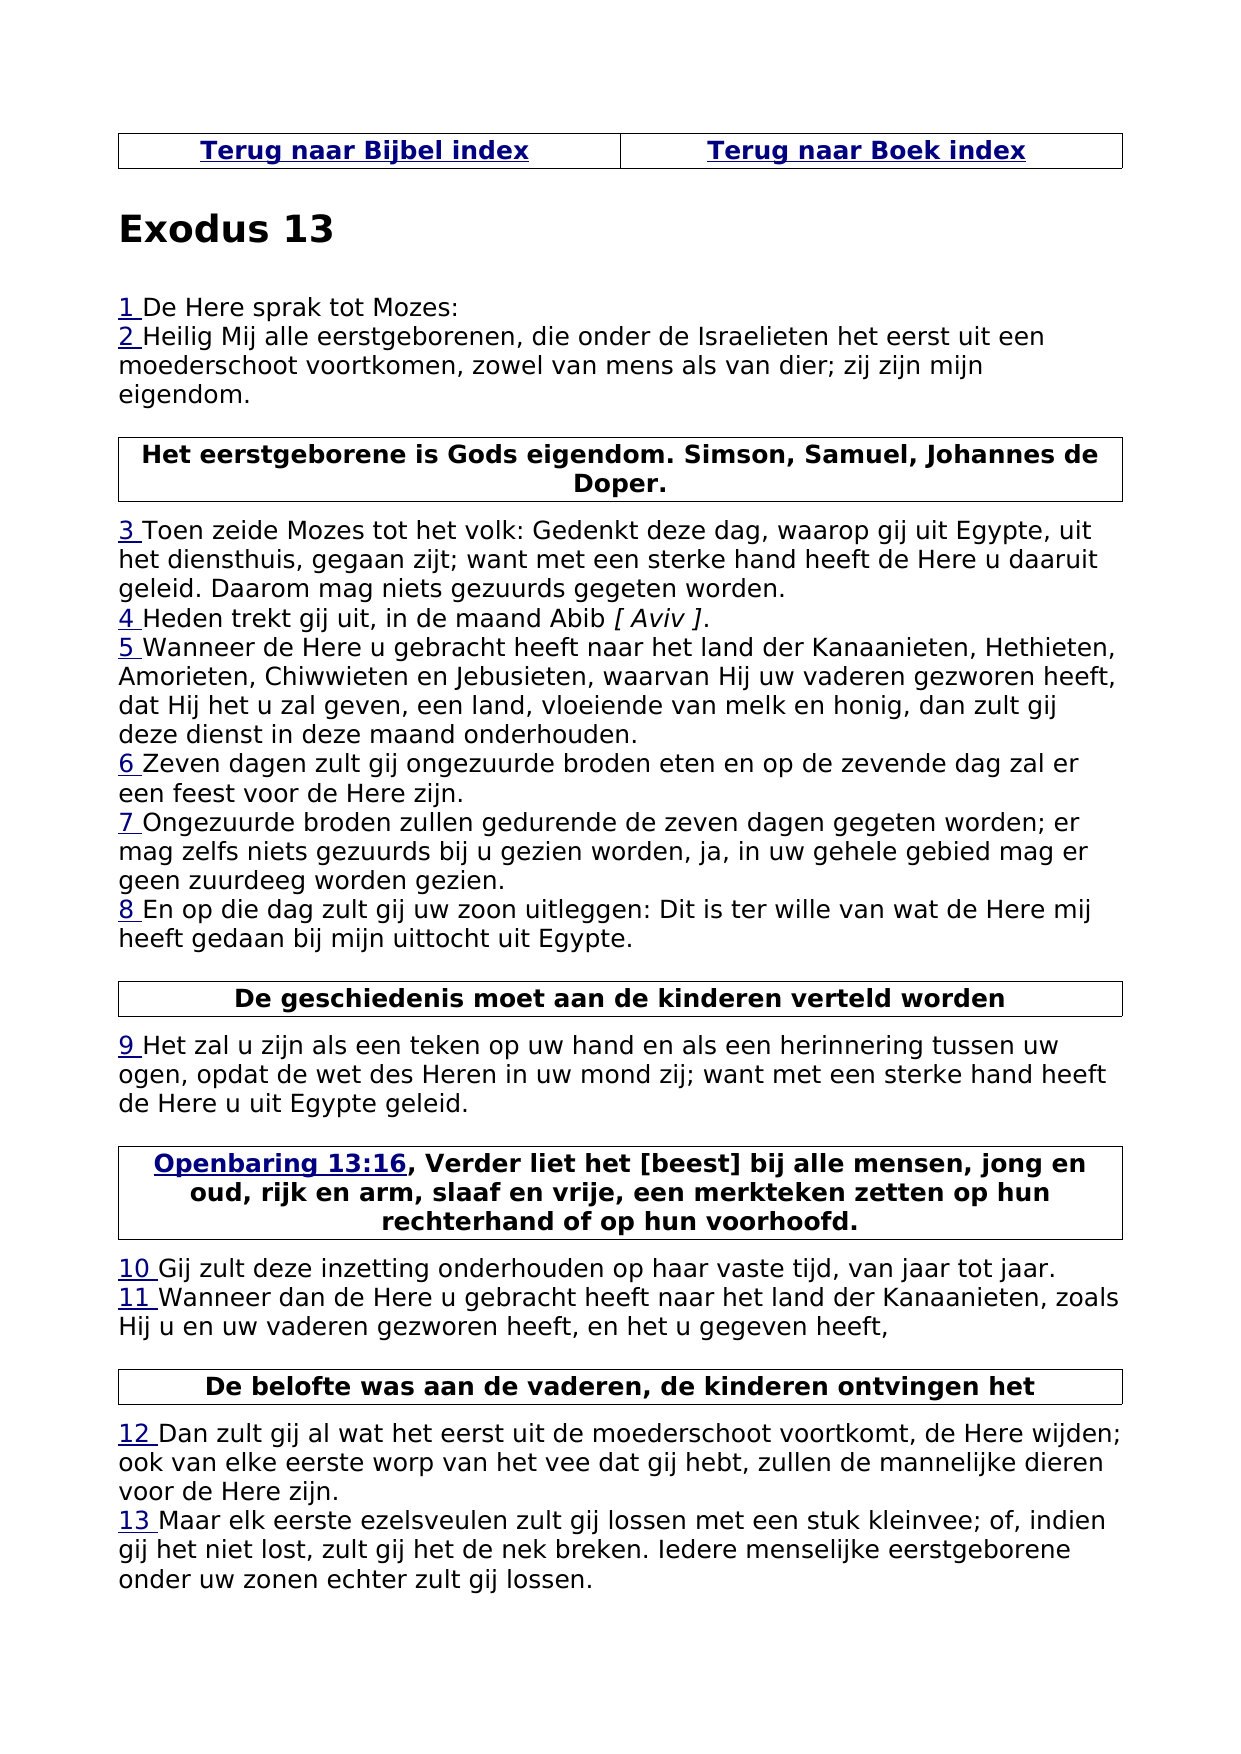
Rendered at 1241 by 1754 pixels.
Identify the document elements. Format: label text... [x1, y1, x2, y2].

text 1 De Here sprak tot Mozes: 2 Heilig Mij alle eerstgeborenen, die onder de Israelieten het eerst uit een moederschoot voortkomen, zowel van mens als van dier; zij zijn mijn eigendom. [118, 264, 1122, 410]
table_header Het eerstgeborene is Gods eigendom. Simson, Samuel, Johannes de Doper. [119, 438, 1122, 501]
table_header Openbaring 13:16, Verder liet het [beest] bij alle mensen, jong en oud, rijk en arm, slaaf en vrije, een merkteken zetten op hun rechterhand of op hun voorhoofd. [119, 1147, 1122, 1239]
table_header De geschiedenis moet aan de kinderen verteld worden [119, 982, 1122, 1016]
table_header Terug naar Boek index [621, 134, 1122, 168]
subtitle Exodus 13 [118, 208, 1122, 252]
text 3 Toen zeide Mozes tot het volk: Gedenkt deze dag, waarop gij uit Egypte, uit het diensthuis, gegaan zijt; want met een sterke hand heeft de Here u daaruit geleid. Daarom mag niets gezuurds gegeten worden. 4 Heden trekt gij uit, in de maand Abib [ Aviv ]. 5 Wanneer de Here u gebracht heeft naar het land der Kanaanieten, Hethieten, Amorieten, Chiwwieten en Jebusieten, waarvan Hij uw vaderen gezworen heeft, dat Hij het u zal geven, een land, vloeiende van melk en honig, dan zult gij deze dienst in deze maand onderhouden. 6 Zeven dagen zult gij ongezuurde broden eten en op de zevende dag zal er een feest voor de Here zijn. 7 Ongezuurde broden zullen gedurende de zeven dagen gegeten worden; er mag zelfs niets gezuurds bij u gezien worden, ja, in uw gehele gebied mag er geen zuurdeeg worden gezien. 8 En op die dag zult gij uw zoon uitleggen: Dit is ter wille van wat de Here mij heeft gedaan bij mijn uittocht uit Egypte. [118, 516, 1122, 954]
table_header Terug naar Bijbel index [119, 134, 620, 168]
table_header De belofte was aan de vaderen, de kinderen ontvingen het [119, 1370, 1122, 1404]
text 9 Het zal u zijn als een teken op uw hand en als een herinnering tussen uw ogen, opdat de wet des Heren in uw mond zij; want met een sterke hand heeft de Here u uit Egypte geleid. [118, 1031, 1122, 1119]
text 12 Dan zult gij al wat het eerst uit de moederschoot voortkomt, de Here wijden; ook van elke eerste worp van het vee dat gij hebt, zullen de mannelijke dieren voor de Here zijn. 13 Maar elk eerste ezelsveulen zult gij lossen met een stuk kleinvee; of, indien gij het niet lost, zult gij het de nek breken. Iedere menselijke eerstgeborene onder uw zonen echter zult gij lossen. [118, 1419, 1122, 1594]
text 10 Gij zult deze inzetting onderhouden op haar vaste tijd, van jaar tot jaar. 11 Wanneer dan de Here u gebracht heeft naar het land der Kanaanieten, zoals Hij u en uw vaderen gezworen heeft, en het u gegeven heeft, [118, 1254, 1122, 1342]
